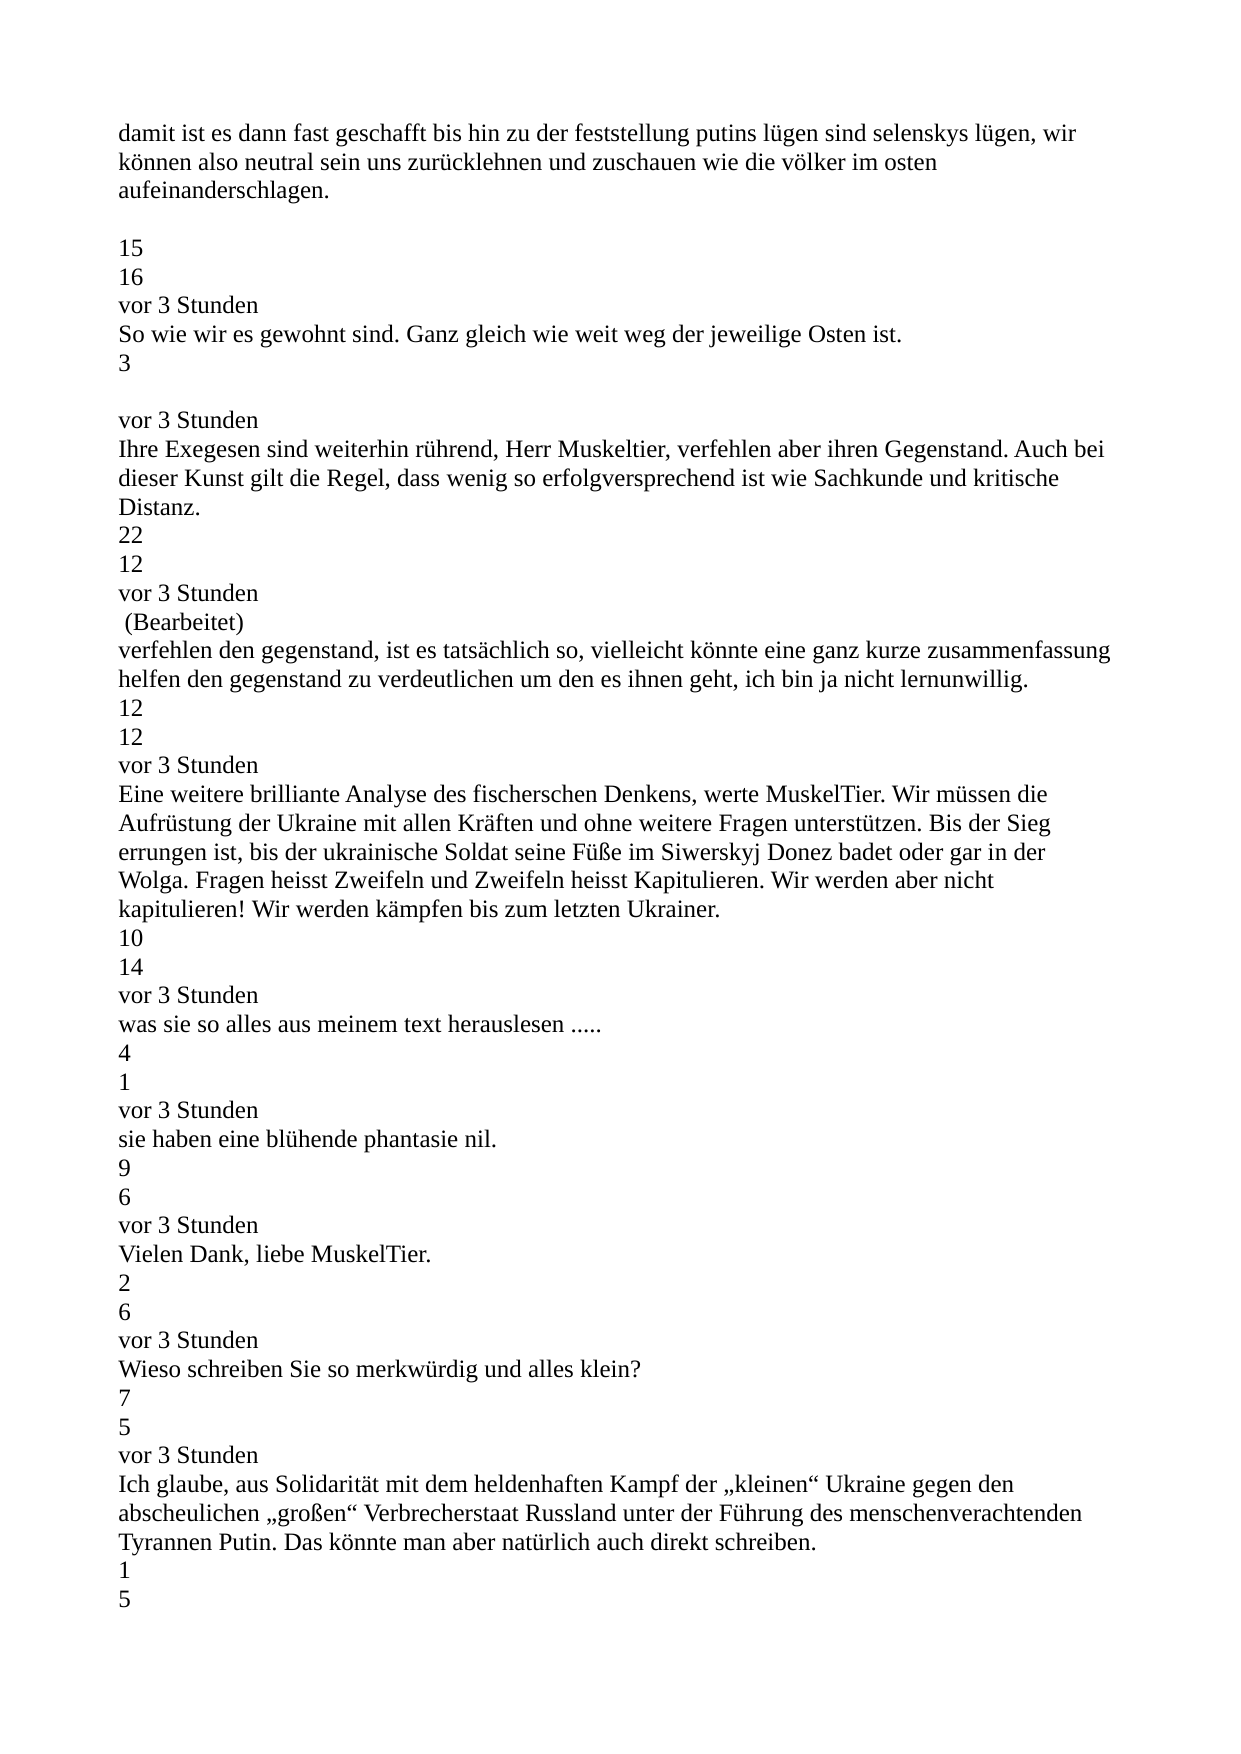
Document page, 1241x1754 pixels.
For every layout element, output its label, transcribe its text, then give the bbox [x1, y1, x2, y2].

text sie haben eine blühende phantasie nil. [118, 1124, 1122, 1153]
text 5 [118, 1584, 1122, 1613]
text 15 [118, 233, 1122, 262]
text (Bearbeitet) [118, 607, 1122, 636]
text 9 [118, 1153, 1122, 1182]
text verfehlen den gegenstand, ist es tatsächlich so, vielleicht könnte eine ganz kurze zusammenfassung helfen den gegenstand zu verdeutlichen um den es ihnen geht, ich bin ja nicht lernunwillig. [118, 636, 1122, 693]
text 10 [118, 923, 1122, 952]
text vor 3 Stunden [118, 981, 1122, 1009]
text 12 [118, 549, 1122, 578]
text 6 [118, 1297, 1122, 1326]
text 12 [118, 693, 1122, 722]
text vor 3 Stunden [118, 1326, 1122, 1354]
text 1 [118, 1067, 1122, 1096]
text Ich glaube, aus Solidarität mit dem heldenhaften Kampf der „kleinen“ Ukraine gegen den abscheulichen „großen“ Verbrecherstaat Russland unter der Führung des menschenverachtenden Tyrannen Putin. Das könnte man aber natürlich auch direkt schreiben. [118, 1469, 1122, 1556]
text 5 [118, 1412, 1122, 1441]
text was sie so alles aus meinem text herauslesen ..... [118, 1009, 1122, 1038]
text vor 3 Stunden [118, 1211, 1122, 1239]
text 7 [118, 1383, 1122, 1412]
text Eine weitere brilliante Analyse des fischerschen Denkens, werte MuskelTier. Wir müssen die Aufrüstung der Ukraine mit allen Kräften und ohne weitere Fragen unterstützen. Bis der Sieg errungen ist, bis der ukrainische Soldat seine Füße im Siwerskyj Donez badet oder gar in der Wolga. Fragen heisst Zweifeln und Zweifeln heisst Kapitulieren. Wir werden aber nicht kapitulieren! Wir werden kämpfen bis zum letzten Ukrainer. [118, 779, 1122, 923]
text 22 [118, 521, 1122, 549]
text vor 3 Stunden [118, 578, 1122, 607]
text 1 [118, 1556, 1122, 1584]
text damit ist es dann fast geschafft bis hin zu der feststellung putins lügen sind selenskys lügen, wir können also neutral sein uns zurücklehnen und zuschauen wie die völker im osten aufeinanderschlagen. [118, 118, 1122, 204]
text 16 [118, 262, 1122, 291]
text 6 [118, 1182, 1122, 1211]
text vor 3 Stunden [118, 1096, 1122, 1124]
text Ihre Exegesen sind weiterhin rührend, Herr Muskeltier, verfehlen aber ihren Gegenstand. Auch bei dieser Kunst gilt die Regel, dass wenig so erfolgversprechend ist wie Sachkunde und kritische Distanz. [118, 434, 1122, 521]
text 12 [118, 722, 1122, 751]
text 2 [118, 1268, 1122, 1297]
text vor 3 Stunden [118, 291, 1122, 319]
text 3 [118, 348, 1122, 377]
text 4 [118, 1038, 1122, 1067]
text Wieso schreiben Sie so merkwürdig und alles klein? [118, 1354, 1122, 1383]
text Vielen Dank, liebe MuskelTier. [118, 1239, 1122, 1268]
text vor 3 Stunden [118, 406, 1122, 434]
text vor 3 Stunden [118, 1441, 1122, 1469]
text So wie wir es gewohnt sind. Ganz gleich wie weit weg der jeweilige Osten ist. [118, 319, 1122, 348]
text vor 3 Stunden [118, 751, 1122, 779]
text 14 [118, 952, 1122, 981]
